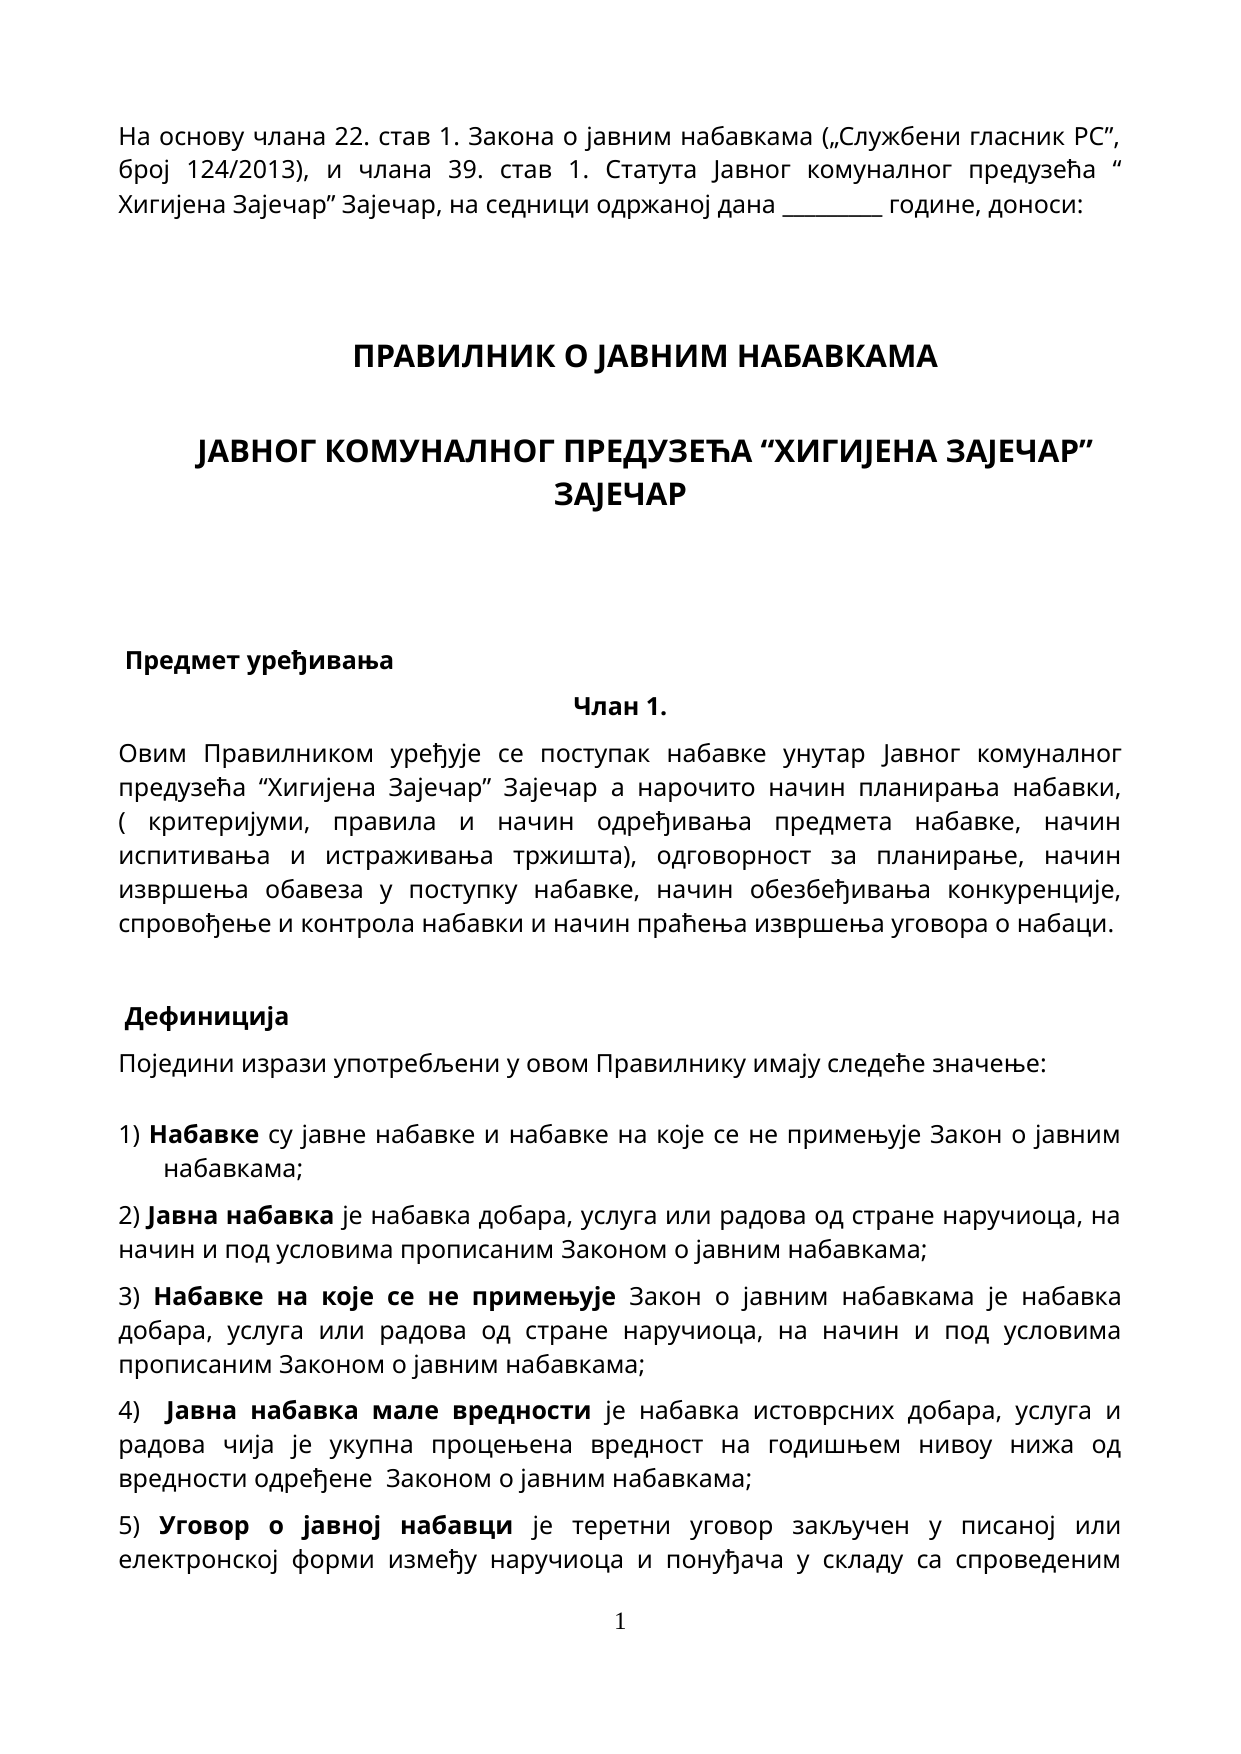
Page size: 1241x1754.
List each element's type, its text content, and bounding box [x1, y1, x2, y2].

text ЈАВНОГ КОМУНАЛНОГ ПРЕДУЗЕЋА “ХИГИЈЕНА ЗАЈЕЧАР” ЗАЈЕЧАР [118, 429, 1122, 514]
subtitle 1) Набавке су јавне набавке и набавке на које се не примењује Закон о јавним набавкама; [118, 1117, 1122, 1185]
text Дефиниција [118, 999, 1122, 1033]
text Овим Правилником уређује се поступак набавке унутар Јавног комуналног предузећа “Хигијена Зајечар” Зајечар а нарочито начин планирања набавки, ( критеријуми, правила и начин одређивања предмета набавке, начин испитивања и истраживања тржишта), одговорност за планирање, начин извршења обавеза у поступку набавке, начин обезбеђивања конкуренције, спровођење и контрола набавки и начин праћења извршења уговора о набаци. [118, 735, 1122, 940]
text 5) Уговор о јавној набавци је теретни уговор закључен у писаној или електронској форми између наручиоца и понуђача у складу са спроведеним [118, 1508, 1122, 1576]
text ПРАВИЛНИК О ЈАВНИМ НАБАВКАМА [118, 333, 1122, 376]
subtitle Предмет уређивања [118, 642, 1122, 676]
text Поједини изрази употребљени у овом Правилнику имају следеће значење: [118, 1045, 1122, 1079]
text 2) Јавна набавка је набавка добара, услуга или радова од стране наручиоца, на начин и под условима прописаним Законом о јавним набавкама; [118, 1198, 1122, 1266]
text 4) Јавна набавка мале вредности је набавка истоврсних добара, услуга и радова чија је укупна процењена вредност на годишњем нивоу нижа од вредности одређене Законом о јавним набавкама; [118, 1393, 1122, 1495]
text На основу члана 22. став 1. Закона о јавним набавкама („Службени гласник РС”, број 124/2013), и члана 39. став 1. Статута Јавног комуналног предузећа “ Хигијена Зајечар” Зајечар, на седници одржаној дана _________ године, доноси: [118, 118, 1122, 220]
text 3) Набавке на које се не примењује Закон о јавним набавкама је набавка добара, услуга или радова од стране наручиоца, на начин и под условима прописаним Законом о јавним набавкама; [118, 1278, 1122, 1380]
text Члан 1. [118, 689, 1122, 723]
